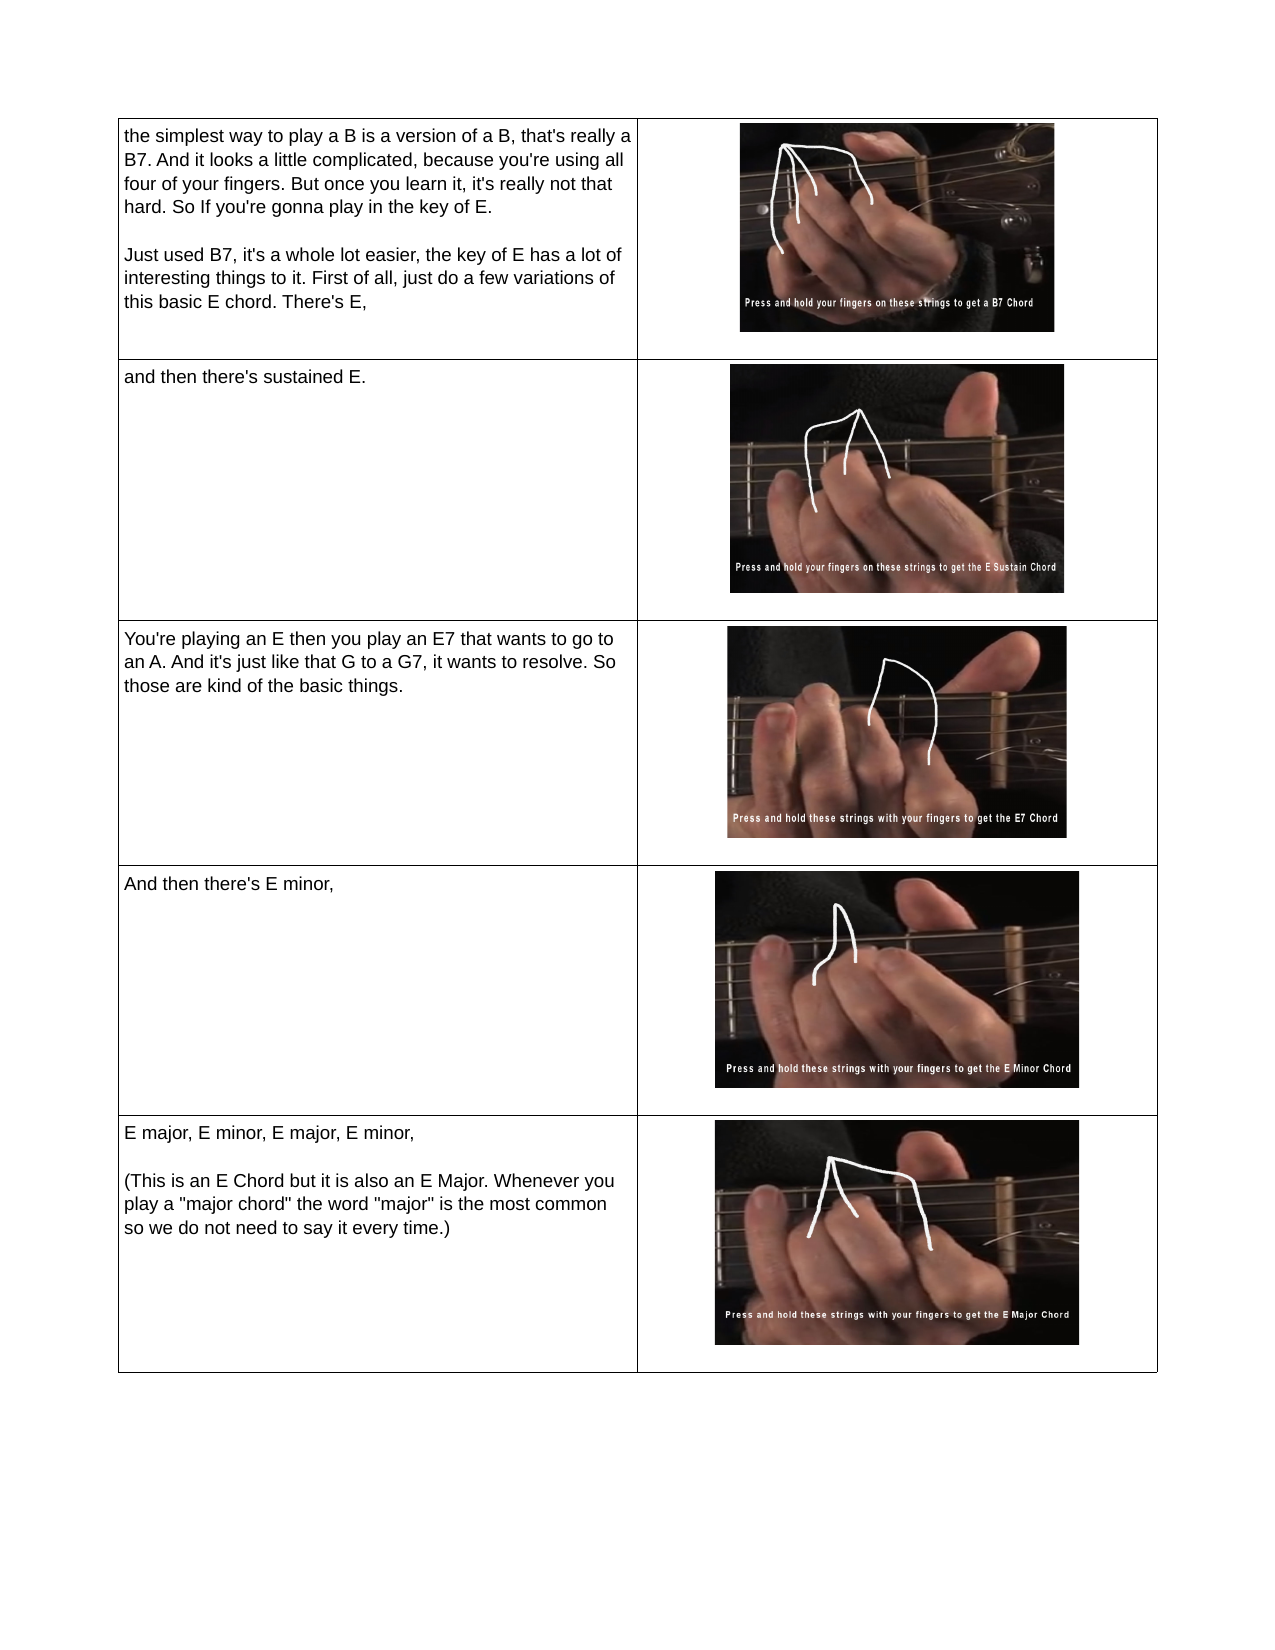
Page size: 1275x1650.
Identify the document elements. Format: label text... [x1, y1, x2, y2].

table_cell And then there's E minor, [119, 866, 637, 1115]
picture [715, 871, 1080, 1088]
table_cell [638, 866, 1157, 1115]
table_cell [638, 360, 1157, 620]
table_cell [638, 119, 1157, 359]
table_cell [638, 621, 1157, 865]
table_cell [638, 1116, 1157, 1372]
table_cell E major, E minor, E major, E minor, (This is an E Chord but it is also an E Major. Whenever you play a "major chord" the word "major" is the most common so we do not need to say it every time.) [119, 1116, 637, 1372]
picture [730, 364, 1065, 593]
table_cell and then there's sustained E. [119, 360, 637, 620]
picture [727, 626, 1067, 838]
table_cell the simplest way to play a B is a version of a B, that's really a B7. And it looks a little complicated, because you're using all four of your fingers. But once you learn it, it's really not that hard. So If you're gonna play in the key of E. Just used B7, it's a whole lot easier, the key of E has a lot of interesting things to it. First of all, just do a few variations of this basic E chord. There's E, [119, 119, 637, 359]
picture [714, 1120, 1080, 1345]
picture [739, 123, 1055, 332]
table_cell You're playing an E then you play an E7 that wants to go to an A. And it's just like that G to a G7, it wants to resolve. So those are kind of the basic things. [119, 621, 637, 865]
